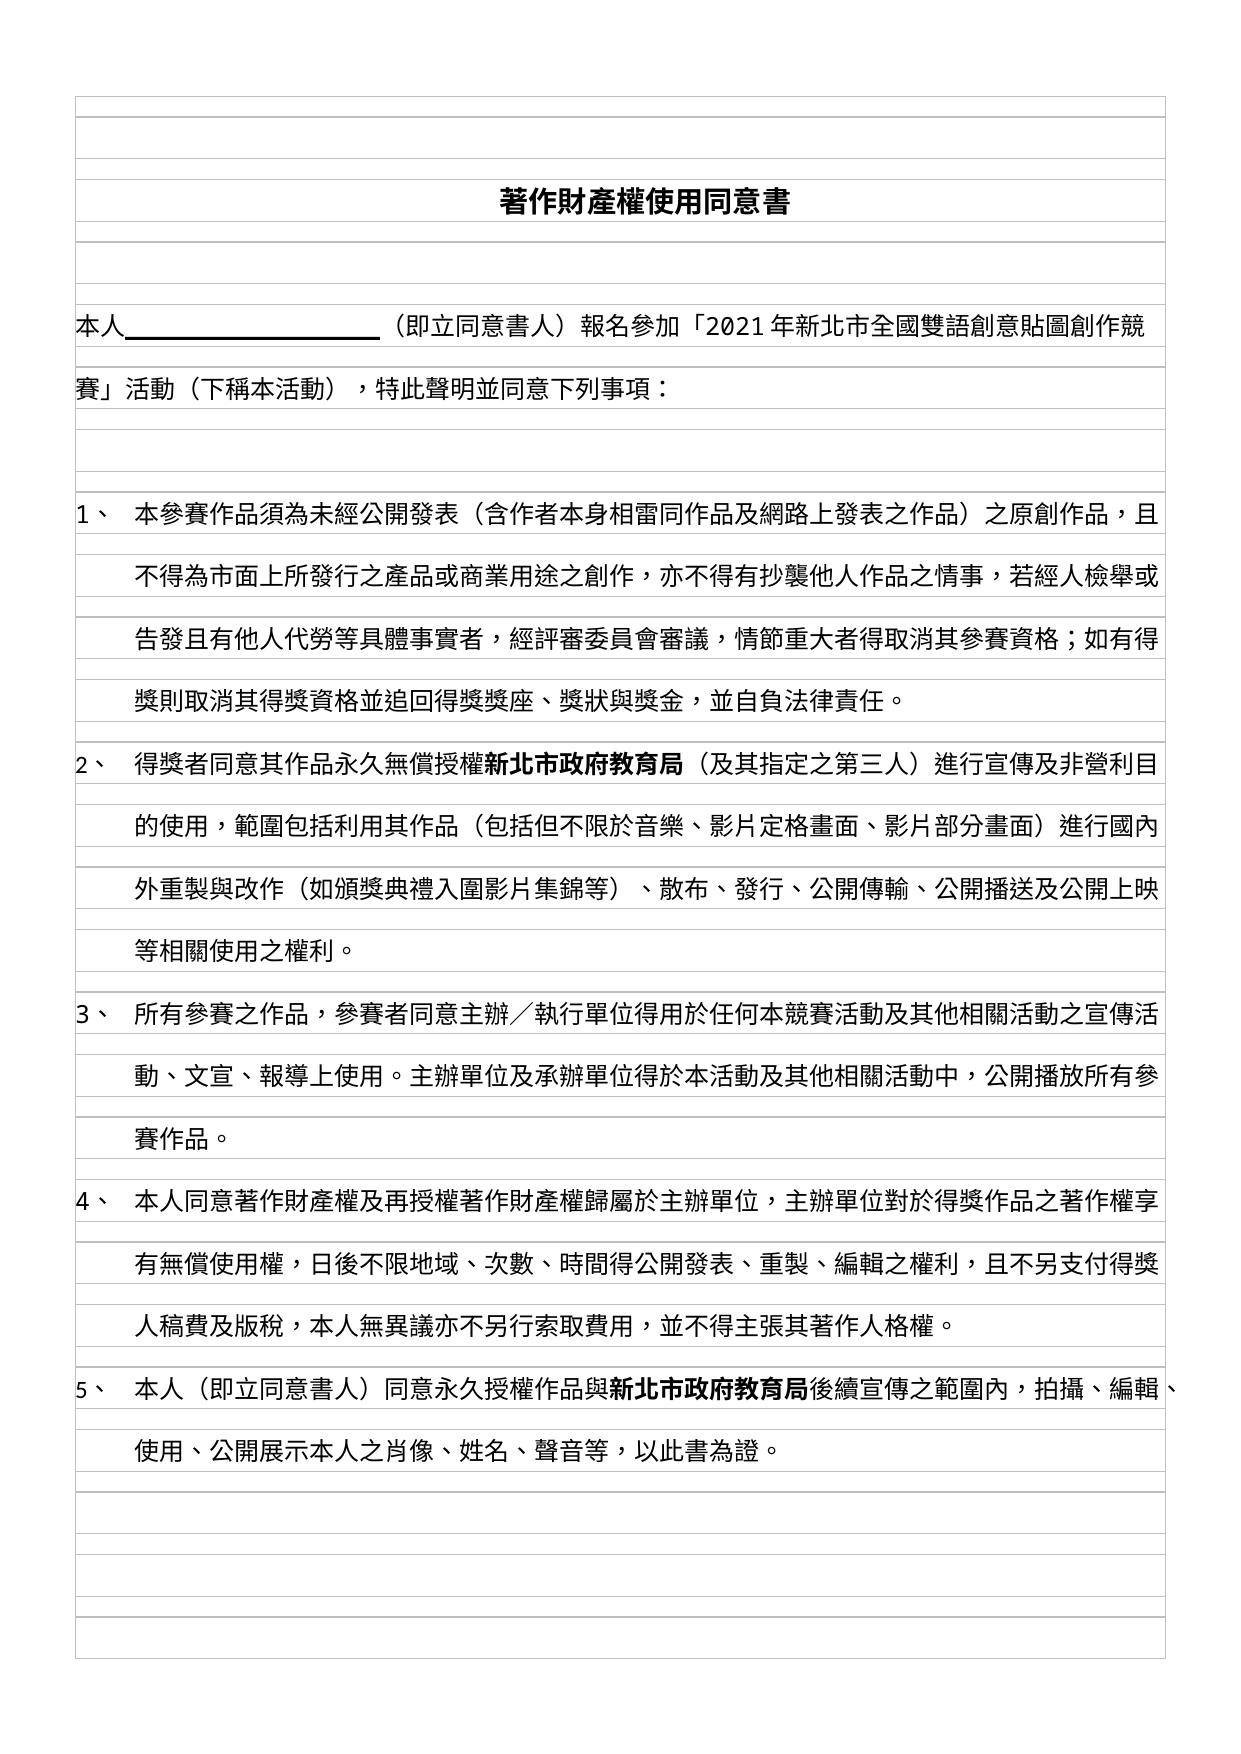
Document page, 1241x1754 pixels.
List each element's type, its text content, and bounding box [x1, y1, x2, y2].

list 等相關使用之權利。 [76, 930, 1165, 971]
list 獎則取消其得獎資格並追回得獎獎座、獎狀與獎金，並自負法律責任。 [76, 680, 1165, 721]
text 賽」活動（下稱本活動），特此聲明並同意下列事項： [76, 368, 1165, 408]
list [76, 1097, 1165, 1116]
list 賽作品。 [76, 1118, 1165, 1158]
list [76, 1284, 1165, 1304]
list 本人（即立同意書人）同意永久授權作品與新北市政府教育局後續宣傳之範圍內，拍攝、編輯、使用、公開展示本人之肖像、姓名、聲音等，以此書為證。 [76, 1347, 1165, 1366]
list 得獎者同意其作品永久無償授權新北市政府教育局（及其指定之第三人）進行宣傳及非營利目 [76, 743, 1165, 783]
list 人稿費及版稅，本人無異議亦不另行索取費用，並不得主張其著作人格權。 [76, 1305, 1165, 1346]
list 本人（即立同意書人）同意永久授權作品與新北市政府教育局後續宣傳之範圍內，拍攝、編輯、使用、公開展示本人之肖像、姓名、聲音等，以此書為證。 [76, 1430, 1165, 1471]
list 所有參賽之作品，參賽者同意主辦／執行單位得用於任何本競賽活動及其他相關活動之宣傳活 [76, 993, 1165, 1033]
text [125, 159, 1165, 179]
list [76, 784, 1165, 804]
list [76, 722, 1165, 741]
text [76, 347, 1165, 366]
text 本人_________________（即立同意書人）報名參加「2021年新北市全國雙語創意貼圖創作競 [76, 305, 1165, 346]
list 本人（即立同意書人）同意永久授權作品與新北市政府教育局後續宣傳之範圍內，拍攝、編輯、使用、公開展示本人之肖像、姓名、聲音等，以此書為證。 [76, 1409, 1165, 1429]
list [76, 1159, 1165, 1179]
list 的使用，範圍包括利用其作品（包括但不限於音樂、影片定格畫面、影片部分畫面）進行國內 [76, 805, 1165, 846]
list 不得為市面上所發行之產品或商業用途之創作，亦不得有抄襲他人作品之情事，若經人檢舉或 [76, 555, 1165, 596]
list [76, 597, 1165, 616]
text [76, 284, 1165, 304]
list 本參賽作品須為未經公開發表（含作者本身相雷同作品及網路上發表之作品）之原創作品，且 [76, 493, 1165, 533]
list [76, 534, 1165, 554]
list [76, 659, 1165, 679]
list [76, 1034, 1165, 1054]
list [76, 472, 1165, 491]
list 告發且有他人代勞等具體事實者，經評審委員會審議，情節重大者得取消其參賽資格；如有得 [76, 618, 1165, 658]
list 本人同意著作財產權及再授權著作財產權歸屬於主辦單位，主辦單位對於得獎作品之著作權享 [76, 1180, 1165, 1221]
list [76, 847, 1165, 866]
list 本人（即立同意書人）同意永久授權作品與新北市政府教育局後續宣傳之範圍內，拍攝、編輯、使用、公開展示本人之肖像、姓名、聲音等，以此書為證。 [76, 1368, 1165, 1408]
text 著作財產權使用同意書 [125, 180, 1165, 221]
list [76, 1222, 1165, 1241]
list [76, 909, 1165, 929]
list 動、文宣、報導上使用。主辦單位及承辦單位得於本活動及其他相關活動中，公開播放所有參 [76, 1055, 1165, 1096]
list [76, 972, 1165, 991]
list 外重製與改作（如頒獎典禮入圍影片集錦等）、散布、發行、公開傳輸、公開播送及公開上映 [76, 868, 1165, 908]
list 有無償使用權，日後不限地域、次數、時間得公開發表、重製、編輯之權利，且不另支付得獎 [76, 1243, 1165, 1283]
